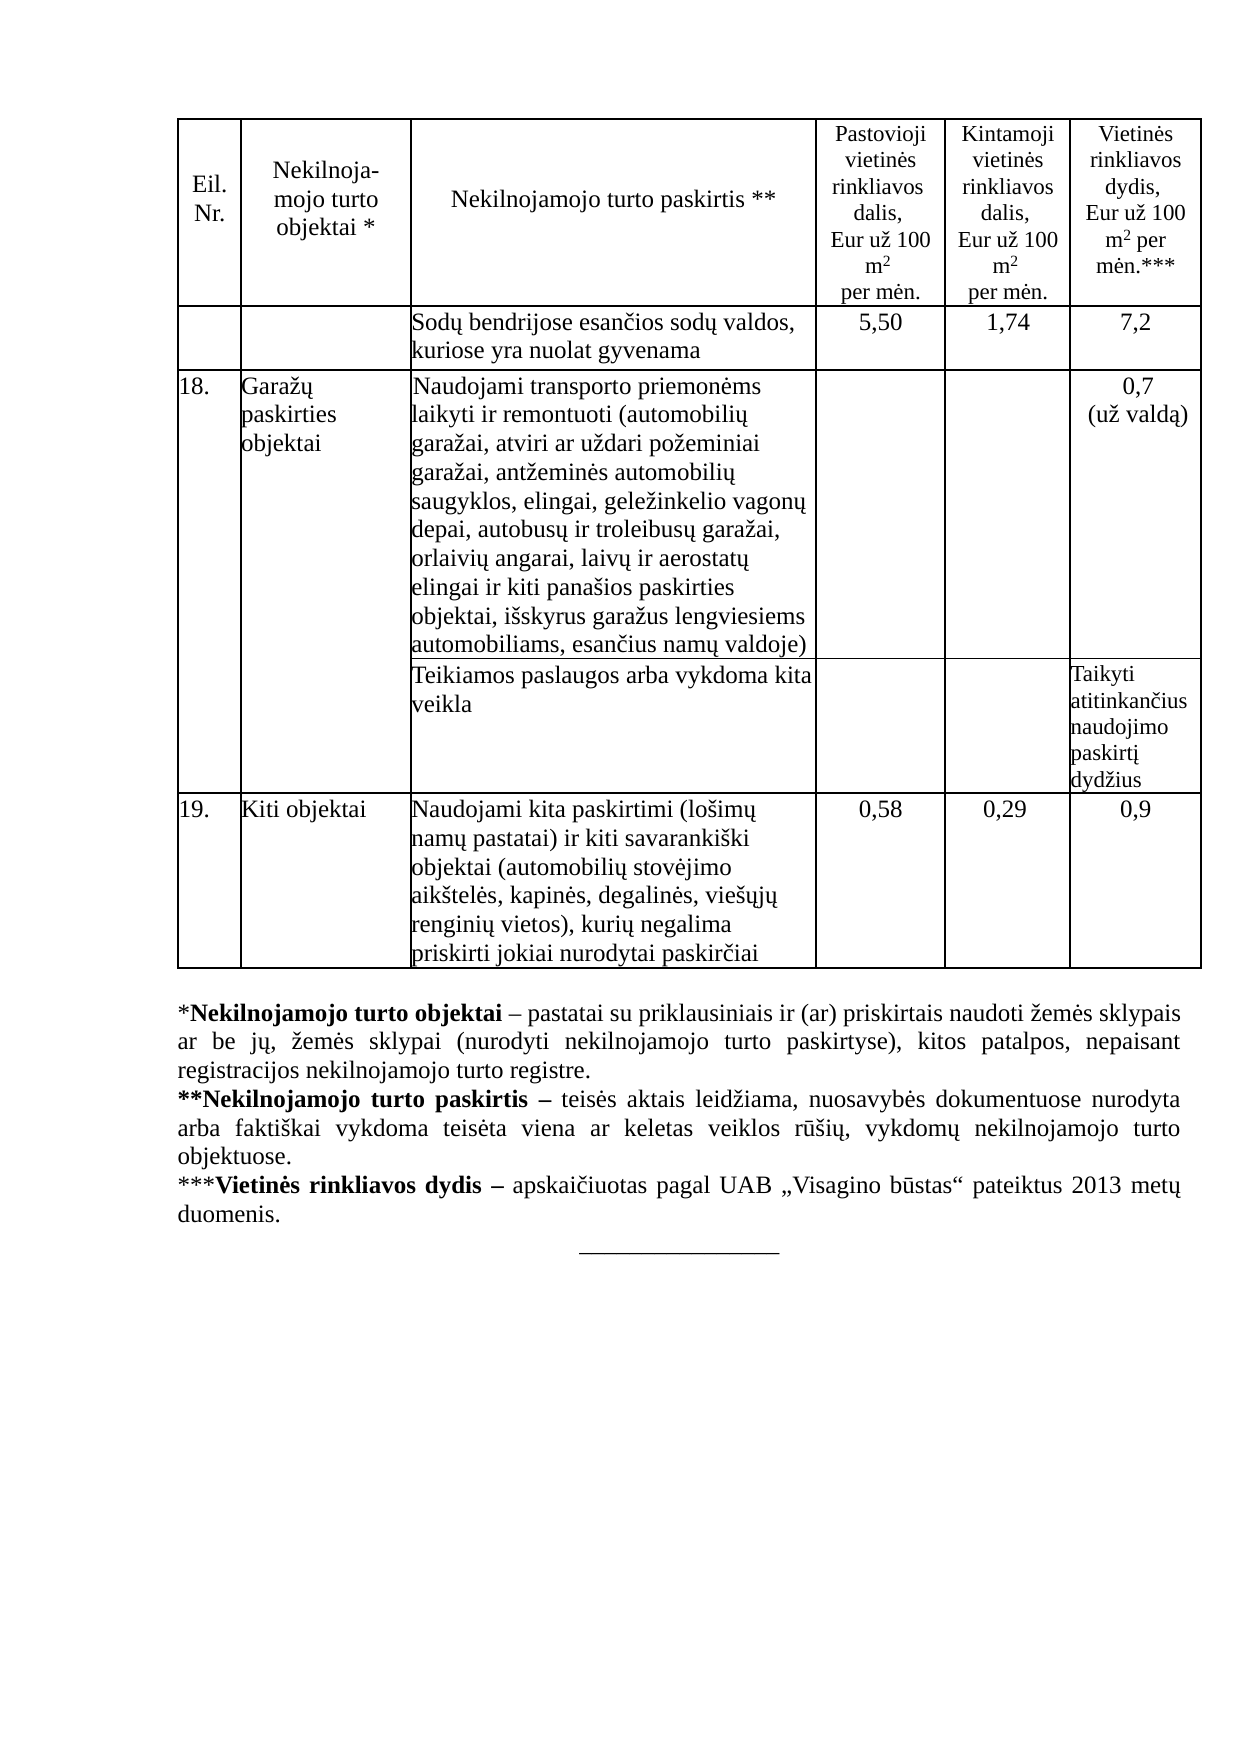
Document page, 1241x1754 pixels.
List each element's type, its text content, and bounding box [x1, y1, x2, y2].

table_cell Naudojami transporto priemonėms laikyti ir remontuoti (automobilių garažai, atviri ar uždari požeminiai garažai, antžeminės automobilių saugyklos, elingai, geležinkelio vagonų depai, autobusų ir troleibusų garažai, orlaivių angarai, laivų ir aerostatų elingai ir kiti panašios paskirties objektai, išskyrus garažus lengviesiems automobiliams, esančius namų valdoje) [412, 371, 815, 658]
text **Nekilnojamojo turto paskirtis – teisės aktais leidžiama, nuosavybės dokumentuose nurodyta arba faktiškai vykdoma teisėta viena ar keletas veiklos rūšių, vykdomų nekilnojamojo turto objektuose. [177, 1084, 1181, 1170]
text ***Vietinės rinkliavos dydis – apskaičiuotas pagal UAB „Visagino būstas“ pateiktus 2013 metų duomenis. [177, 1170, 1181, 1228]
table_cell [242, 307, 410, 369]
table_cell [817, 659, 944, 792]
table_header Pastovioji vietinės rinkliavos dalis, Eur už 100 m2 per mėn. [817, 120, 944, 305]
table_cell [946, 371, 1069, 658]
table_cell Sodų bendrijose esančios sodų valdos, kuriose yra nuolat gyvenama [412, 307, 815, 369]
table_header Nekilnoja- mojo turto objektai * [242, 120, 410, 305]
table_cell 0,9 [1071, 794, 1200, 967]
table_cell 1,74 [946, 307, 1069, 369]
table_cell Garažų paskirties objektai [242, 371, 410, 792]
table_cell [179, 307, 240, 369]
table_cell [946, 659, 1069, 792]
table_cell 0,29 [946, 794, 1069, 967]
table_cell 0,58 [817, 794, 944, 967]
text *Nekilnojamojo turto objektai – pastatai su priklausiniais ir (ar) priskirtais naudoti žemės sklypais ar be jų, žemės sklypai (nurodyti nekilnojamojo turto paskirtyse), kitos patalpos, nepaisant registracijos nekilnojamojo turto registre. [177, 998, 1181, 1084]
table_header Nekilnojamojo turto paskirtis ** [412, 120, 815, 305]
table_cell 0,7 (už valdą) [1071, 371, 1200, 658]
text ________________ [177, 1228, 1181, 1256]
table_header Eil. Nr. [179, 120, 240, 305]
table_header Vietinės rinkliavos dydis, Eur už 100 m2 per mėn.*** [1071, 120, 1200, 305]
table_cell Taikyti atitinkančius naudojimo paskirtį dydžius [1071, 659, 1200, 792]
table_cell Teikiamos paslaugos arba vykdoma kita veikla [412, 659, 815, 792]
table_cell 7,2 [1071, 307, 1200, 369]
table_cell 5,50 [817, 307, 944, 369]
table_cell 19. [179, 794, 240, 967]
table_cell Kiti objektai [242, 794, 410, 967]
table_cell [817, 371, 944, 658]
table_cell 18. [179, 371, 240, 792]
table_header Kintamoji vietinės rinkliavos dalis, Eur už 100 m2 per mėn. [946, 120, 1069, 305]
table_cell Naudojami kita paskirtimi (lošimų namų pastatai) ir kiti savarankiški objektai (automobilių stovėjimo aikštelės, kapinės, degalinės, viešųjų renginių vietos), kurių negalima priskirti jokiai nurodytai paskirčiai [412, 794, 815, 967]
